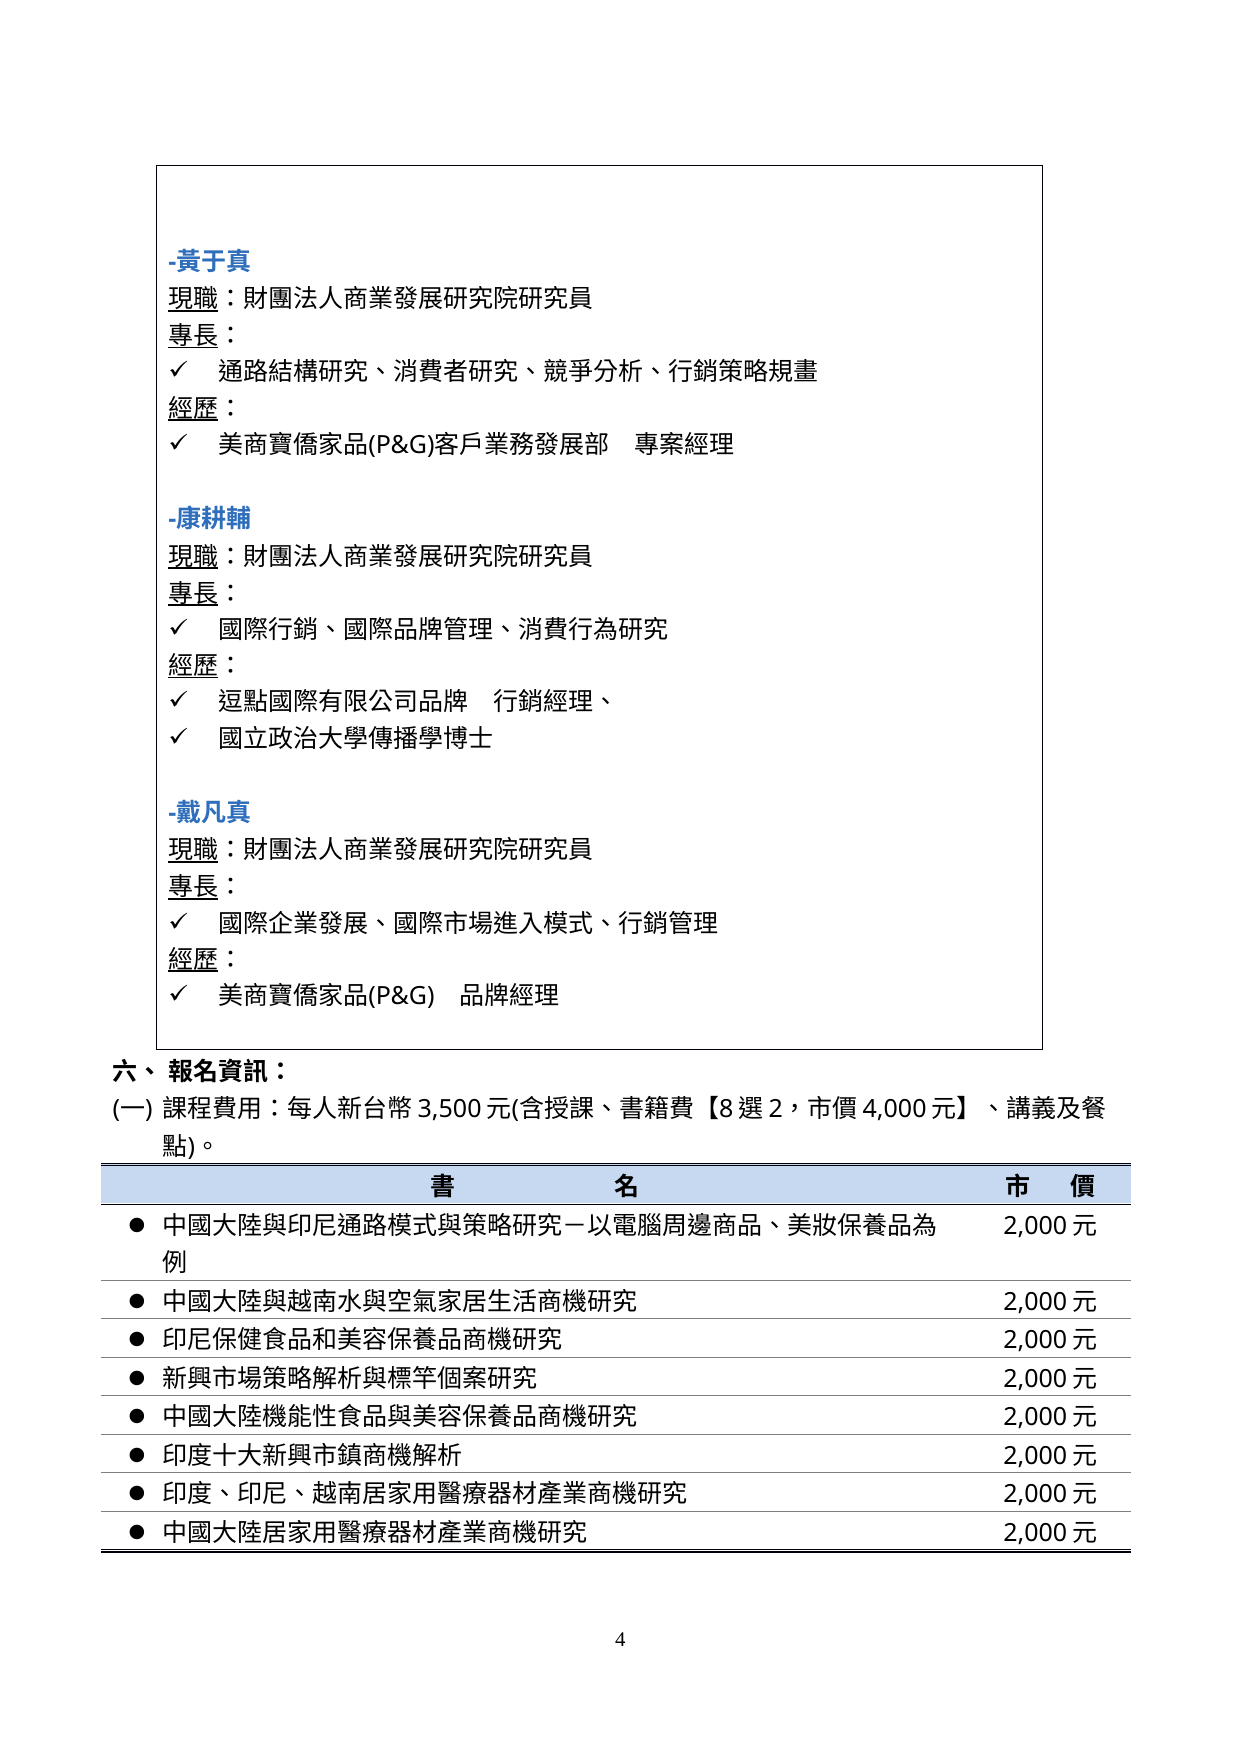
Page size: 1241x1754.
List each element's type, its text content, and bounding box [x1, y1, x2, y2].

table_cell 印度、印尼、越南居家用醫療器材產業商機研究 [101, 1473, 969, 1511]
table_cell 2,000元 [969, 1396, 1131, 1434]
table_cell 2,000元 [969, 1319, 1131, 1357]
table_header 市 價 [969, 1166, 1131, 1203]
table_header 書 名 [101, 1166, 969, 1203]
table_cell 印度十大新興市鎮商機解析 [101, 1435, 969, 1472]
table_cell 中國大陸機能性食品與美容保養品商機研究 [101, 1396, 969, 1434]
table_cell 中國大陸居家用醫療器材產業商機研究 [101, 1512, 969, 1549]
table_cell 中國大陸與印尼通路模式與策略研究－以電腦周邊商品、美妝保養品為例 [101, 1205, 969, 1279]
table_cell 新興市場策略解析與標竿個案研究 [101, 1358, 969, 1395]
list 報名資訊： [112, 1050, 1128, 1088]
table_cell 2,000元 [969, 1473, 1131, 1511]
table_cell 中國大陸與越南水與空氣家居生活商機研究 [101, 1281, 969, 1318]
table_cell 2,000元 [969, 1358, 1131, 1395]
table_cell 2,000元 [969, 1435, 1131, 1472]
table_header ‑黃于真 現職：財團法人商業發展研究院研究員 專長： 通路結構研究、消費者研究、競爭分析、行銷策略規畫 經歷： 美商寶僑家品(P&G)客戶業務發展部 專案經理 ‑康耕輔 現職：財團法人商業發展研究院研究員 專長： 國際行銷、國際品牌管理、消費行為研究 經歷： 逗點國際有限公司品牌 行銷經理、 國立政治大學傳播學博士 ‑戴凡真 現職：財團法人商業發展研究院研究員 專長： 國際企業發展、國際市場進入模式、行銷管理 經歷： 美商寶僑家品(P&G) 品牌經理 [157, 166, 1042, 1049]
table_cell 2,000元 [969, 1205, 1131, 1279]
list 課程費用：每人新台幣3,500元(含授課、書籍費【8選2，市價4,000元】、講義及餐點)。 [112, 1088, 1128, 1163]
table_cell 2,000元 [969, 1512, 1131, 1549]
table_cell 印尼保健食品和美容保養品商機研究 [101, 1319, 969, 1357]
table_cell 2,000元 [969, 1281, 1131, 1318]
